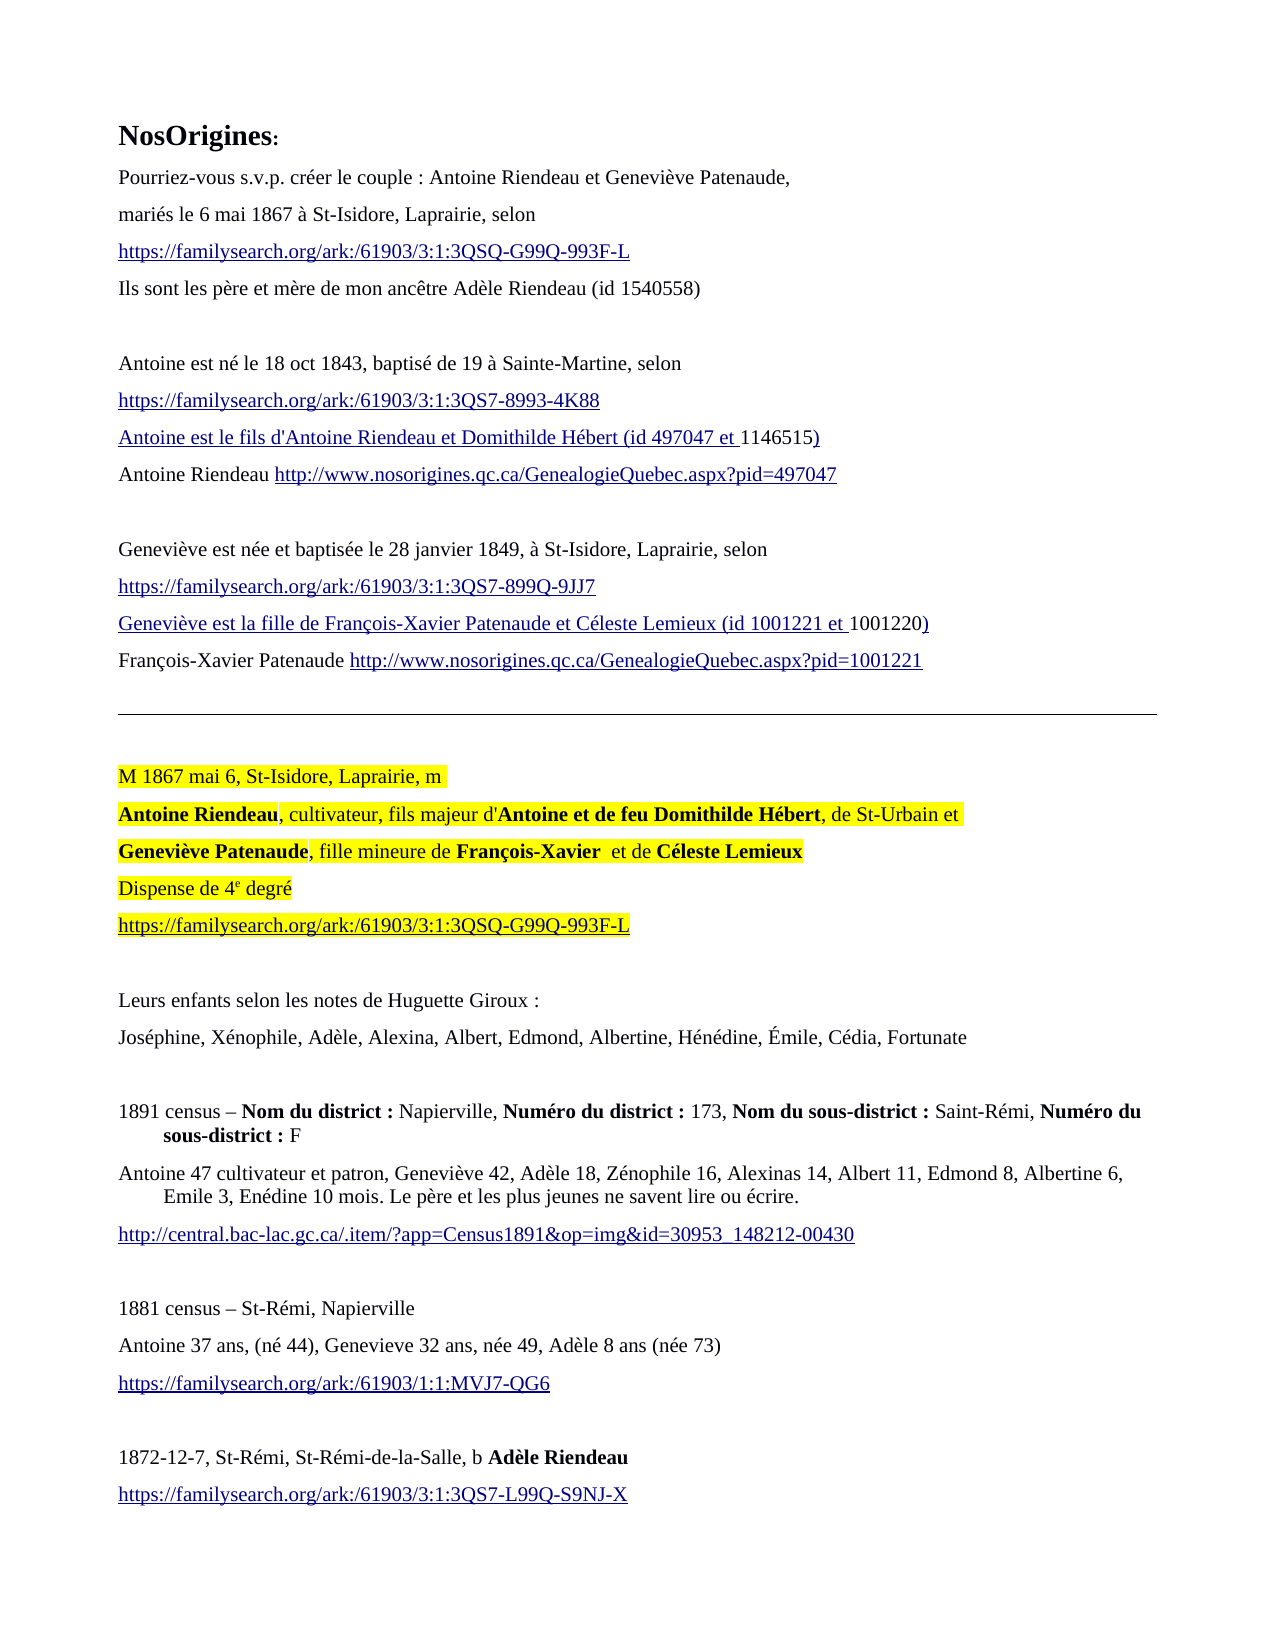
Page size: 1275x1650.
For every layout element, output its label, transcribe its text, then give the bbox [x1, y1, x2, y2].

list Antoine est né le 18 oct 1843, baptisé de 19 à Sainte-Martine, selon [118, 351, 1157, 375]
list mariés le 6 mai 1867 à St-Isidore, Laprairie, selon [118, 202, 1157, 226]
list 1872-12-7, St-Rémi, St-Rémi-de-la-Salle, b Adèle Riendeau [118, 1445, 1157, 1469]
list https://familysearch.org/ark:/61903/3:1:3QSQ-G99Q-993F-L [118, 239, 1157, 263]
list Antoine 47 cultivateur et patron, Geneviève 42, Adèle 18, Zénophile 16, Alexinas 14, Albert 11, Edmond 8, Albertine 6, Emile 3, Enédine 10 mois. Le père et les plus jeunes ne savent lire ou écrire. [118, 1160, 1157, 1208]
list Geneviève Patenaude, fille mineure de François-Xavier et de Céleste Lemieux [118, 839, 1157, 863]
list M 1867 mai 6, St-Isidore, Laprairie, m [118, 764, 1157, 788]
list Antoine est le fils d'Antoine Riendeau et Domithilde Hébert (id 497047 et 1146515) [118, 425, 1157, 449]
list https://familysearch.org/ark:/61903/3:1:3QS7-L99Q-S9NJ-X [118, 1482, 1157, 1506]
list Antoine 37 ans, (né 44), Genevieve 32 ans, née 49, Adèle 8 ans (née 73) [118, 1333, 1157, 1357]
list Antoine Riendeau, cultivateur, fils majeur d'Antoine et de feu Domithilde Hébert, de St-Urbain et [118, 802, 1157, 826]
list Geneviève est née et baptisée le 28 janvier 1849, à St-Isidore, Laprairie, selon [118, 537, 1157, 561]
list Geneviève est la fille de François-Xavier Patenaude et Céleste Lemieux (id 1001221 et 1001220) [118, 611, 1157, 635]
list Ils sont les père et mère de mon ancêtre Adèle Riendeau (id 1540558) [118, 276, 1157, 300]
list Dispense de 4e degré [118, 876, 1157, 900]
list Antoine Riendeau http://www.nosorigines.qc.ca/GenealogieQuebec.aspx?pid=497047 [118, 462, 1157, 486]
list NosOrigines: [118, 118, 1157, 152]
list http://central.bac-lac.gc.ca/.item/?app=Census1891&op=img&id=30953_148212-00430 [118, 1222, 1157, 1246]
list https://familysearch.org/ark:/61903/3:1:3QS7-8993-4K88 [118, 388, 1157, 412]
text Joséphine, Xénophile, Adèle, Alexina, Albert, Edmond, Albertine, Hénédine, Émile, Cédia, Fortunate [118, 1025, 1157, 1049]
list 1891 census – Nom du district : Napierville, Numéro du district : 173, Nom du sous-district : Saint-Rémi, Numéro du sous-district : F [118, 1099, 1157, 1147]
text Leurs enfants selon les notes de Huguette Giroux : [118, 988, 1157, 1012]
list 1881 census – St-Rémi, Napierville [118, 1296, 1157, 1320]
list https://familysearch.org/ark:/61903/1:1:MVJ7-QG6 [118, 1370, 1157, 1394]
list https://familysearch.org/ark:/61903/3:1:3QS7-899Q-9JJ7 [118, 574, 1157, 598]
list https://familysearch.org/ark:/61903/3:1:3QSQ-G99Q-993F-L [118, 913, 1157, 937]
list François-Xavier Patenaude http://www.nosorigines.qc.ca/GenealogieQuebec.aspx?pid=1001221 [118, 648, 1157, 672]
list Pourriez-vous s.v.p. créer le couple : Antoine Riendeau et Geneviève Patenaude, [118, 165, 1157, 189]
